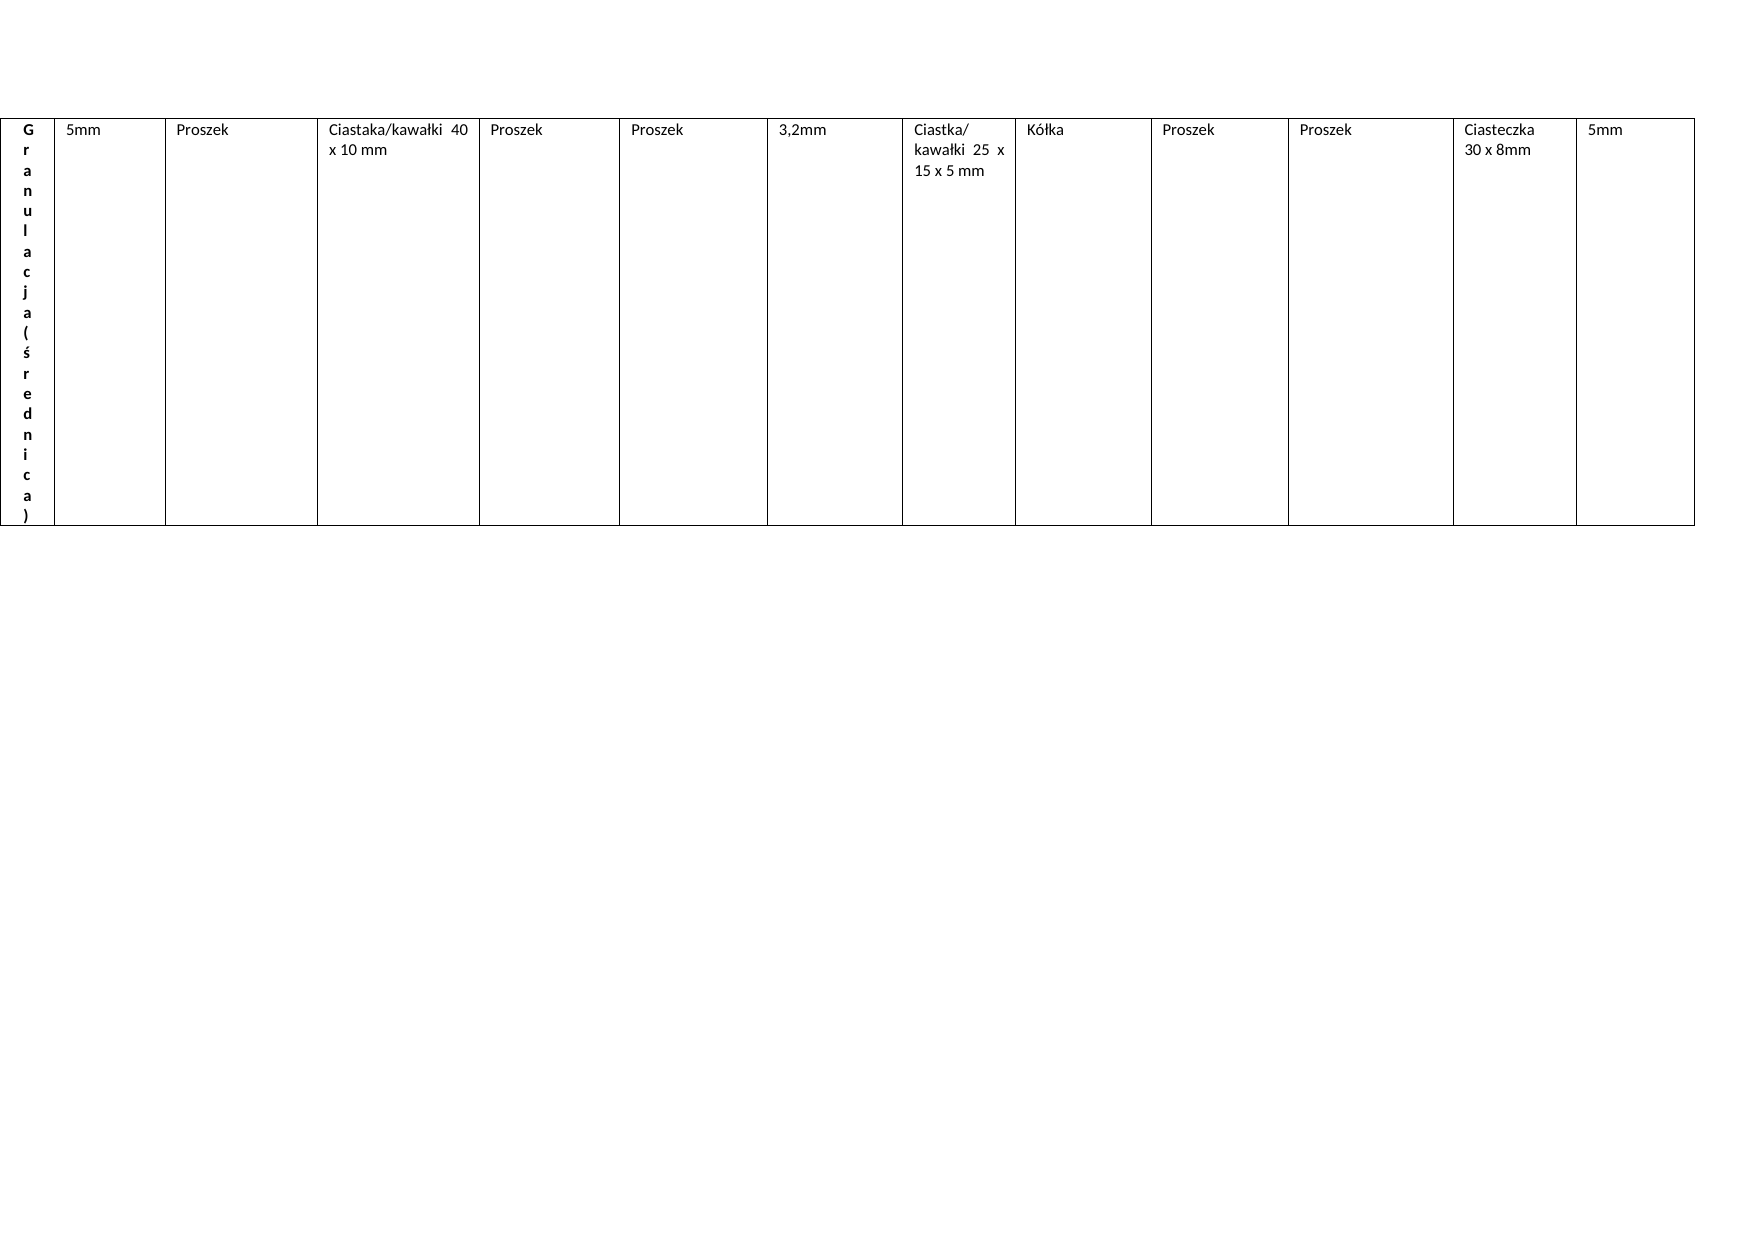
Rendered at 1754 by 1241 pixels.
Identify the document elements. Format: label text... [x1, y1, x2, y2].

table_cell Proszek [480, 119, 619, 525]
table_cell Ciastka/kawałki 25 x 15 x 5 mm [903, 119, 1015, 525]
table_cell 5mm [55, 119, 165, 525]
table_cell 5mm [1577, 119, 1694, 525]
table_cell Proszek [1289, 119, 1453, 525]
table_cell Ciastaka/kawałki 40 x 10 mm [318, 119, 479, 525]
table_cell 3,2mm [768, 119, 902, 525]
table_cell Proszek [1152, 119, 1288, 525]
table_cell Proszek [166, 119, 317, 525]
table_cell Ciasteczka 30 x 8mm [1454, 119, 1576, 525]
table_cell Granulacja (średnica) [1, 119, 54, 525]
table_cell Kółka [1016, 119, 1151, 525]
table_cell Proszek [620, 119, 767, 525]
